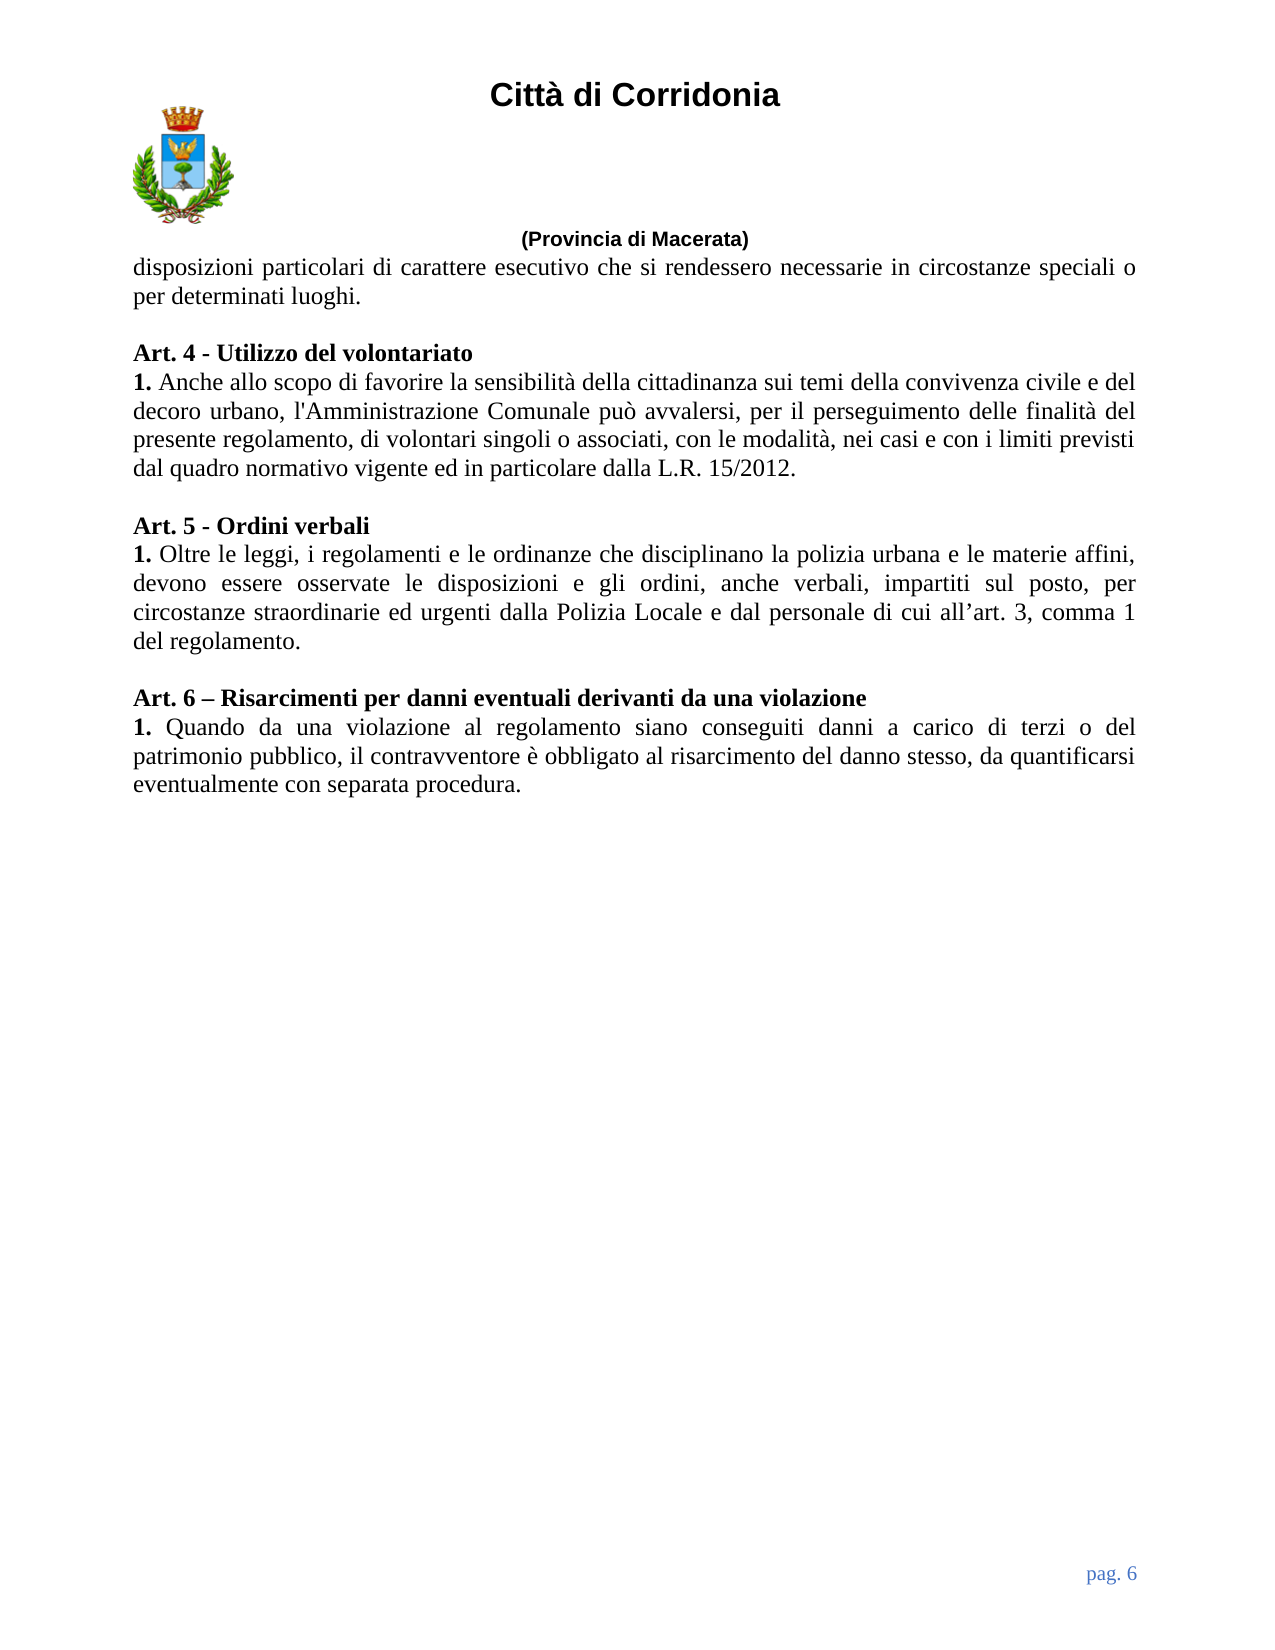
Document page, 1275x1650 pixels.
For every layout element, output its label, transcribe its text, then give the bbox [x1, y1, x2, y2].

text Art. 5 - Ordini verbali [133, 511, 1137, 539]
text disposizioni particolari di carattere esecutivo che si rendessero necessarie in circostanze speciali o per determinati luoghi. [133, 252, 1137, 309]
text Art. 6 – Risarcimenti per danni eventuali derivanti da una violazione [133, 683, 1137, 712]
text 1. Oltre le leggi, i regolamenti e le ordinanze che disciplinano la polizia urbana e le materie affini, devono essere osservate le disposizioni e gli ordini, anche verbali, impartiti sul posto, per circostanze straordinarie ed urgenti dalla Polizia Locale e dal personale di cui all’art. 3, comma 1 del regolamento. [133, 539, 1137, 654]
text 1. Anche allo scopo di favorire la sensibilità della cittadinanza sui temi della convivenza civile e del decoro urbano, l'Amministrazione Comunale può avvalersi, per il perseguimento delle finalità del presente regolamento, di volontari singoli o associati, con le modalità, nei casi e con i limiti previsti dal quadro normativo vigente ed in particolare dalla L.R. 15/2012. [133, 367, 1137, 482]
text 1. Quando da una violazione al regolamento siano conseguiti danni a carico di terzi o del patrimonio pubblico, il contravventore è obbligato al risarcimento del danno stesso, da quantificarsi eventualmente con separata procedura. [133, 712, 1137, 798]
text Art. 4 - Utilizzo del volontariato [133, 338, 1137, 367]
